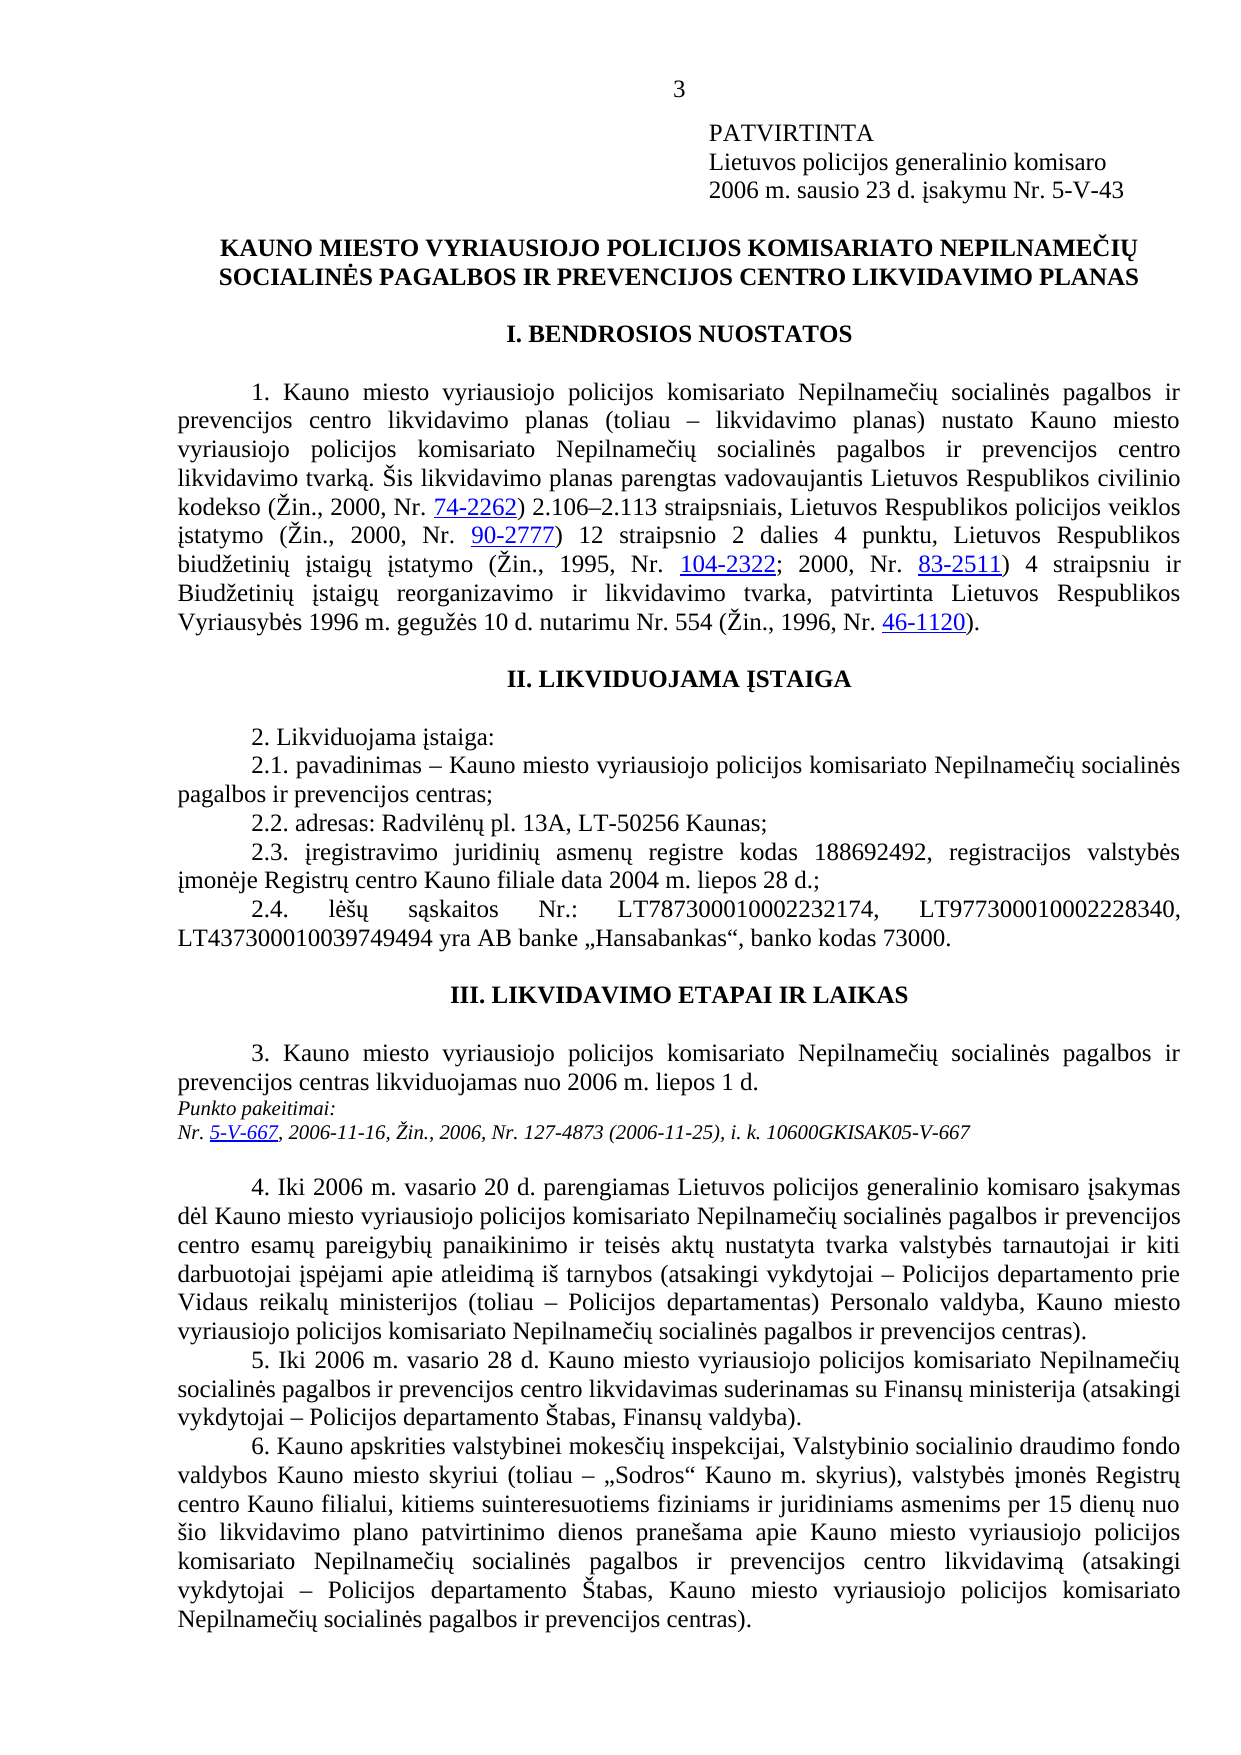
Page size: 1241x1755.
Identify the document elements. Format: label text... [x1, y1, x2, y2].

text II. LIKVIDUOJAMA ĮSTAIGA [177, 664, 1181, 693]
text 2. Likviduojama įstaiga: [177, 722, 1181, 751]
text 2.1. pavadinimas – Kauno miesto vyriausiojo policijos komisariato Nepilnamečių socialinės pagalbos ir prevencijos centras; [177, 751, 1181, 808]
text 1. Kauno miesto vyriausiojo policijos komisariato Nepilnamečių socialinės pagalbos ir prevencijos centro likvidavimo planas (toliau – likvidavimo planas) nustato Kauno miesto vyriausiojo policijos komisariato Nepilnamečių socialinės pagalbos ir prevencijos centro likvidavimo tvarką. Šis likvidavimo planas parengtas vadovaujantis Lietuvos Respublikos civilinio kodekso (Žin., 2000, Nr. 74-2262) 2.106–2.113 straipsniais, Lietuvos Respublikos policijos veiklos įstatymo (Žin., 2000, Nr. 90-2777) 12 straipsnio 2 dalies 4 punktu, Lietuvos Respublikos biudžetinių įstaigų įstatymo (Žin., 1995, Nr. 104-2322; 2000, Nr. 83-2511) 4 straipsniu ir Biudžetinių įstaigų reorganizavimo ir likvidavimo tvarka, patvirtinta Lietuvos Respublikos Vyriausybės 1996 m. gegužės 10 d. nutarimu Nr. 554 (Žin., 1996, Nr. 46-1120). [177, 377, 1181, 636]
text I. BENDROSIOS NUOSTATOS [177, 319, 1181, 348]
text KAUNO MIESTO VYRIAUSIOJO POLICIJOS KOMISARIATO NEPILNAMEČIŲ SOCIALINĖS PAGALBOS IR PREVENCIJOS CENTRO LIKVIDAVIMO PLANAS [177, 233, 1181, 291]
text PATVIRTINTA [709, 118, 1181, 147]
text 4. Iki 2006 m. vasario 20 d. parengiamas Lietuvos policijos generalinio komisaro įsakymas dėl Kauno miesto vyriausiojo policijos komisariato Nepilnamečių socialinės pagalbos ir prevencijos centro esamų pareigybių panaikinimo ir teisės aktų nustatyta tvarka valstybės tarnautojai ir kiti darbuotojai įspėjami apie atleidimą iš tarnybos (atsakingi vykdytojai – Policijos departamento prie Vidaus reikalų ministerijos (toliau – Policijos departamentas) Personalo valdyba, Kauno miesto vyriausiojo policijos komisariato Nepilnamečių socialinės pagalbos ir prevencijos centras). [177, 1172, 1181, 1345]
text III. LIKVIDAVIMO ETAPAI IR LAIKAS [177, 981, 1181, 1009]
text 3. Kauno miesto vyriausiojo policijos komisariato Nepilnamečių socialinės pagalbos ir prevencijos centras likviduojamas nuo 2006 m. liepos 1 d. [177, 1038, 1181, 1096]
text Nr. 5-V-667, 2006-11-16, Žin., 2006, Nr. 127-4873 (2006-11-25), i. k. 10600GKISAK05-V-667 [177, 1120, 1181, 1144]
text 2.3. įregistravimo juridinių asmenų registre kodas 188692492, registracijos valstybės įmonėje Registrų centro Kauno filiale data 2004 m. liepos 28 d.; [177, 837, 1181, 894]
text 2.4. lėšų sąskaitos Nr.: LT787300010002232174, LT977300010002228340, LT437300010039749494 yra AB banke „Hansabankas“, banko kodas 73000. [177, 894, 1181, 952]
text 2.2. adresas: Radvilėnų pl. 13A, LT-50256 Kaunas; [177, 808, 1181, 837]
text Lietuvos policijos generalinio komisaro [177, 147, 1181, 176]
text 6. Kauno apskrities valstybinei mokesčių inspekcijai, Valstybinio socialinio draudimo fondo valdybos Kauno miesto skyriui (toliau – „Sodros“ Kauno m. skyrius), valstybės įmonės Registrų centro Kauno filialui, kitiems suinteresuotiems fiziniams ir juridiniams asmenims per 15 dienų nuo šio likvidavimo plano patvirtinimo dienos pranešama apie Kauno miesto vyriausiojo policijos komisariato Nepilnamečių socialinės pagalbos ir prevencijos centro likvidavimą (atsakingi vykdytojai – Policijos departamento Štabas, Kauno miesto vyriausiojo policijos komisariato Nepilnamečių socialinės pagalbos ir prevencijos centras). [177, 1431, 1181, 1632]
text 5. Iki 2006 m. vasario 28 d. Kauno miesto vyriausiojo policijos komisariato Nepilnamečių socialinės pagalbos ir prevencijos centro likvidavimas suderinamas su Finansų ministerija (atsakingi vykdytojai – Policijos departamento Štabas, Finansų valdyba). [177, 1345, 1181, 1431]
text Punkto pakeitimai: [177, 1096, 1181, 1120]
text 2006 m. sausio 23 d. įsakymu Nr. 5-V-43 [177, 176, 1181, 204]
